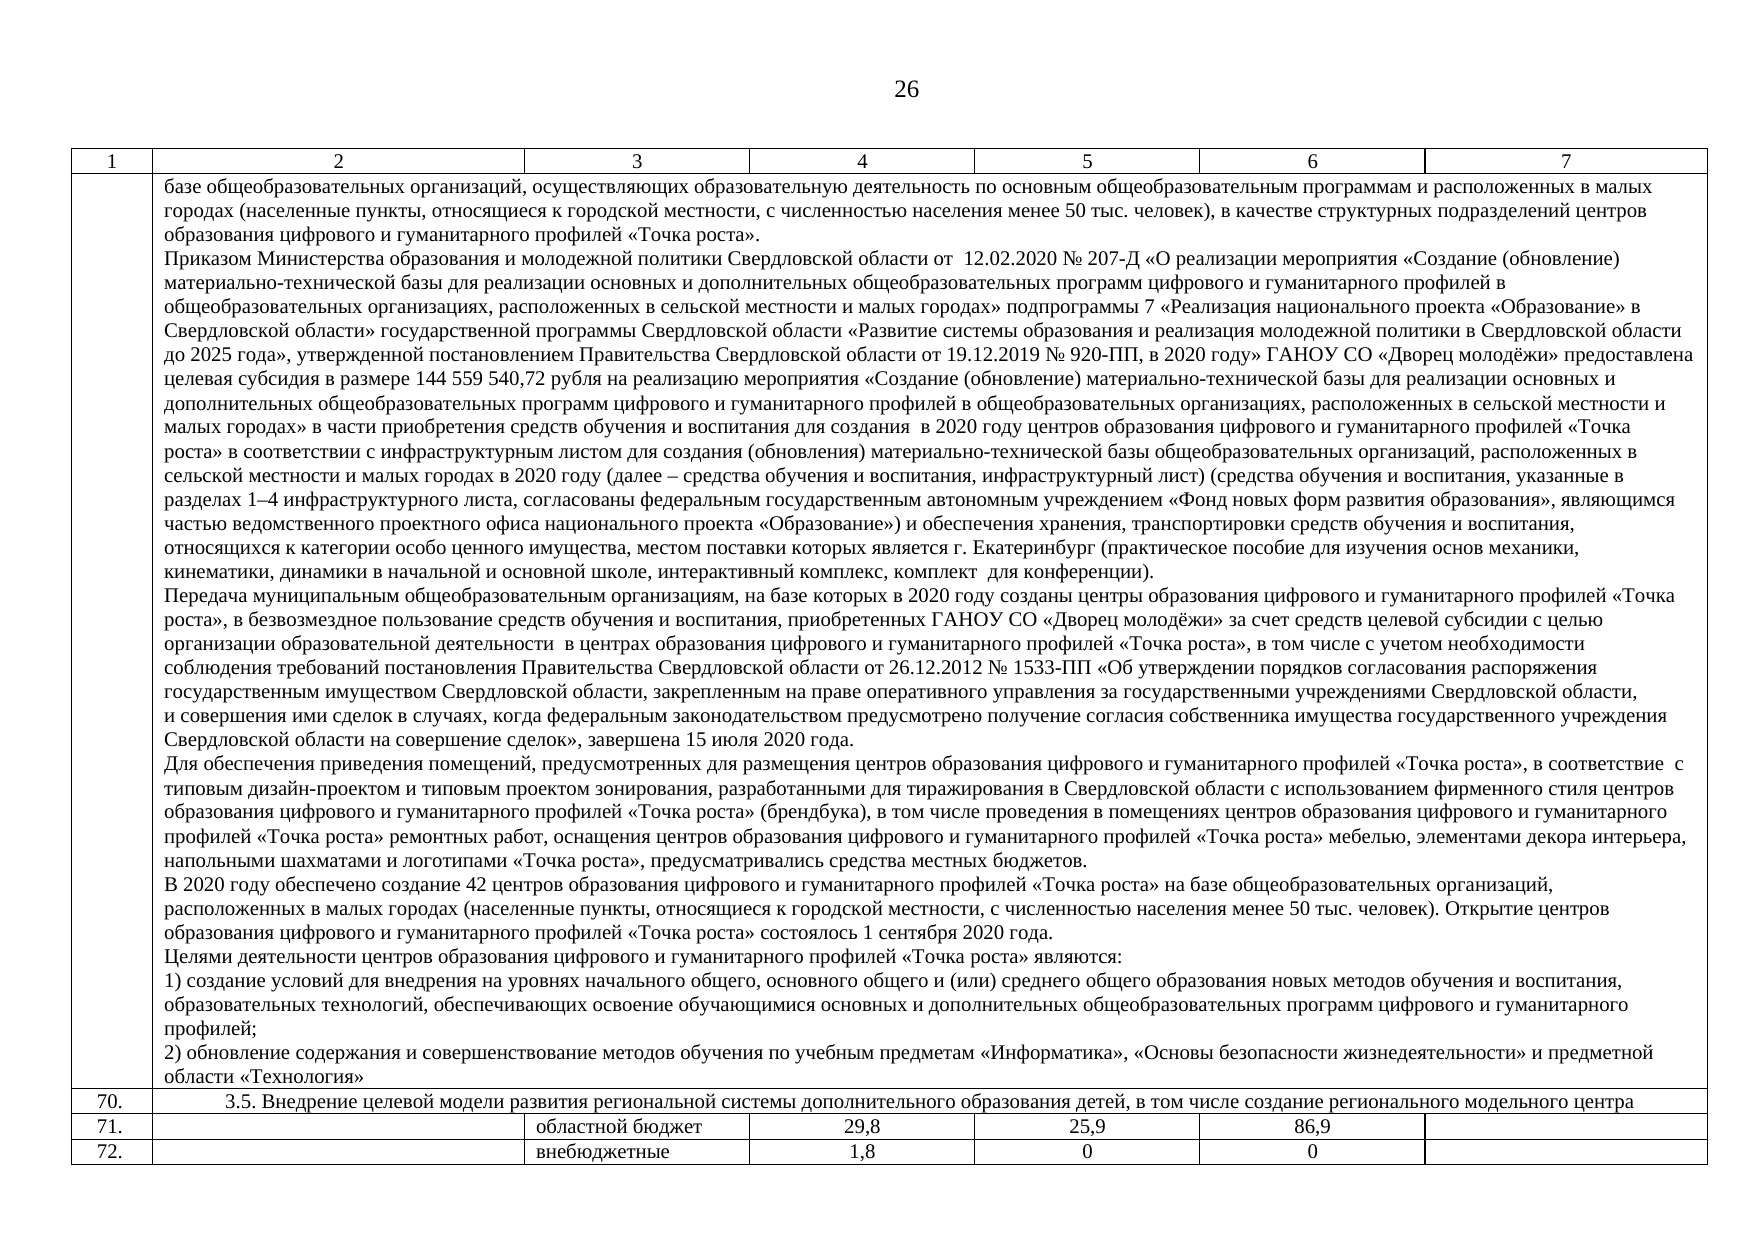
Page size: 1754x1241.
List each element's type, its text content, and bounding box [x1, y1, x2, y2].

table_header 2 [153, 149, 524, 173]
table_cell 71. [72, 1114, 152, 1138]
table_cell [72, 174, 152, 1088]
table_header 7 [1426, 149, 1707, 173]
table_cell 25,9 [975, 1114, 1199, 1138]
table_header 1 [72, 149, 152, 173]
table_cell областной бюджет [525, 1114, 749, 1138]
table_cell 29,8 [750, 1114, 974, 1138]
table_cell 86,9 [1200, 1114, 1424, 1138]
table_cell [153, 1140, 524, 1163]
table_cell 3.5. Внедрение целевой модели развития региональной системы дополнительного образования детей, в том числе создание регионального модельного центра [153, 1089, 1707, 1113]
table_cell [153, 1114, 524, 1138]
table_cell 0 [1200, 1140, 1424, 1163]
table_cell 1,8 [750, 1140, 974, 1163]
table_header 5 [975, 149, 1199, 173]
table_header 4 [750, 149, 974, 173]
table_header 3 [525, 149, 749, 173]
table_cell внебюджетные [525, 1140, 749, 1163]
table_cell [1426, 1140, 1707, 1163]
table_cell 70. [72, 1089, 152, 1113]
table_header 6 [1200, 149, 1424, 173]
table_cell базе общеобразовательных организаций, осуществляющих образовательную деятельность по основным общеобразовательным программам и расположенных в малых городах (населенные пункты, относящиеся к городской местности, с численностью населения менее 50 тыс. человек), в качестве структурных подразделений центров образования цифрового и гуманитарного профилей «Точка роста». Приказом Министерства образования и молодежной политики Свердловской области от 12.02.2020 № 207-Д «О реализации мероприятия «Создание (обновление) материально-технической базы для реализации основных и дополнительных общеобразовательных программ цифрового и гуманитарного профилей в общеобразовательных организациях, расположенных в сельской местности и малых городах» подпрограммы 7 «Реализация национального проекта «Образование» в Свердловской области» государственной программы Свердловской области «Развитие системы образования и реализация молодежной политики в Свердловской области до 2025 года», утвержденной постановлением Правительства Свердловской области от 19.12.2019 № 920-ПП, в 2020 году» ГАНОУ СО «Дворец молодёжи» предоставлена целевая субсидия в размере 144 559 540,72 рубля на реализацию мероприятия «Создание (обновление) материально-технической базы для реализации основных и дополнительных общеобразовательных программ цифрового и гуманитарного профилей в общеобразовательных организациях, расположенных в сельской местности и малых городах» в части приобретения средств обучения и воспитания для создания в 2020 году центров образования цифрового и гуманитарного профилей «Точка роста» в соответствии с инфраструктурным листом для создания (обновления) материально-технической базы общеобразовательных организаций, расположенных в сельской местности и малых городах в 2020 году (далее – средства обучения и воспитания, инфраструктурный лист) (средства обучения и воспитания, указанные в разделах 1–4 инфраструктурного листа, согласованы федеральным государственным автономным учреждением «Фонд новых форм развития образования», являющимся частью ведомственного проектного офиса национального проекта «Образование») и обеспечения хранения, транспортировки средств обучения и воспитания, относящихся к категории особо ценного имущества, местом поставки которых является г. Екатеринбург (практическое пособие для изучения основ механики, кинематики, динамики в начальной и основной школе, интерактивный комплекс, комплект для конференции). Передача муниципальным общеобразовательным организациям, на базе которых в 2020 году созданы центры образования цифрового и гуманитарного профилей «Точка роста», в безвозмездное пользование средств обучения и воспитания, приобретенных ГАНОУ СО «Дворец молодёжи» за счет средств целевой субсидии с целью организации образовательной деятельности в центрах образования цифрового и гуманитарного профилей «Точка роста», в том числе с учетом необходимости соблюдения требований постановления Правительства Свердловской области от 26.12.2012 № 1533-ПП «Об утверждении порядков согласования распоряжения государственным имуществом Свердловской области, закрепленным на праве оперативного управления за государственными учреждениями Свердловской области, и совершения ими сделок в случаях, когда федеральным законодательством предусмотрено получение согласия собственника имущества государственного учреждения Свердловской области на совершение сделок», завершена 15 июля 2020 года. Для обеспечения приведения помещений, предусмотренных для размещения центров образования цифрового и гуманитарного профилей «Точка роста», в соответствие с типовым дизайн-проектом и типовым проектом зонирования, разработанными для тиражирования в Свердловской области с использованием фирменного стиля центров образования цифрового и гуманитарного профилей «Точка роста» (брендбука), в том числе проведения в помещениях центров образования цифрового и гуманитарного профилей «Точка роста» ремонтных работ, оснащения центров образования цифрового и гуманитарного профилей «Точка роста» мебелью, элементами декора интерьера, напольными шахматами и логотипами «Точка роста», предусматривались средства местных бюджетов. В 2020 году обеспечено создание 42 центров образования цифрового и гуманитарного профилей «Точка роста» на базе общеобразовательных организаций, расположенных в малых городах (населенные пункты, относящиеся к городской местности, с численностью населения менее 50 тыс. человек). Открытие центров образования цифрового и гуманитарного профилей «Точка роста» состоялось 1 сентября 2020 года. Целями деятельности центров образования цифрового и гуманитарного профилей «Точка роста» являются: 1) создание условий для внедрения на уровнях начального общего, основного общего и (или) среднего общего образования новых методов обучения и воспитания, образовательных технологий, обеспечивающих освоение обучающимися основных и дополнительных общеобразовательных программ цифрового и гуманитарного профилей; 2) обновление содержания и совершенствование методов обучения по учебным предметам «Информатика», «Основы безопасности жизнедеятельности» и предметной области «Технология» [153, 174, 1707, 1088]
table_cell 72. [72, 1140, 152, 1163]
table_cell [1426, 1114, 1707, 1138]
table_cell 0 [975, 1140, 1199, 1163]
